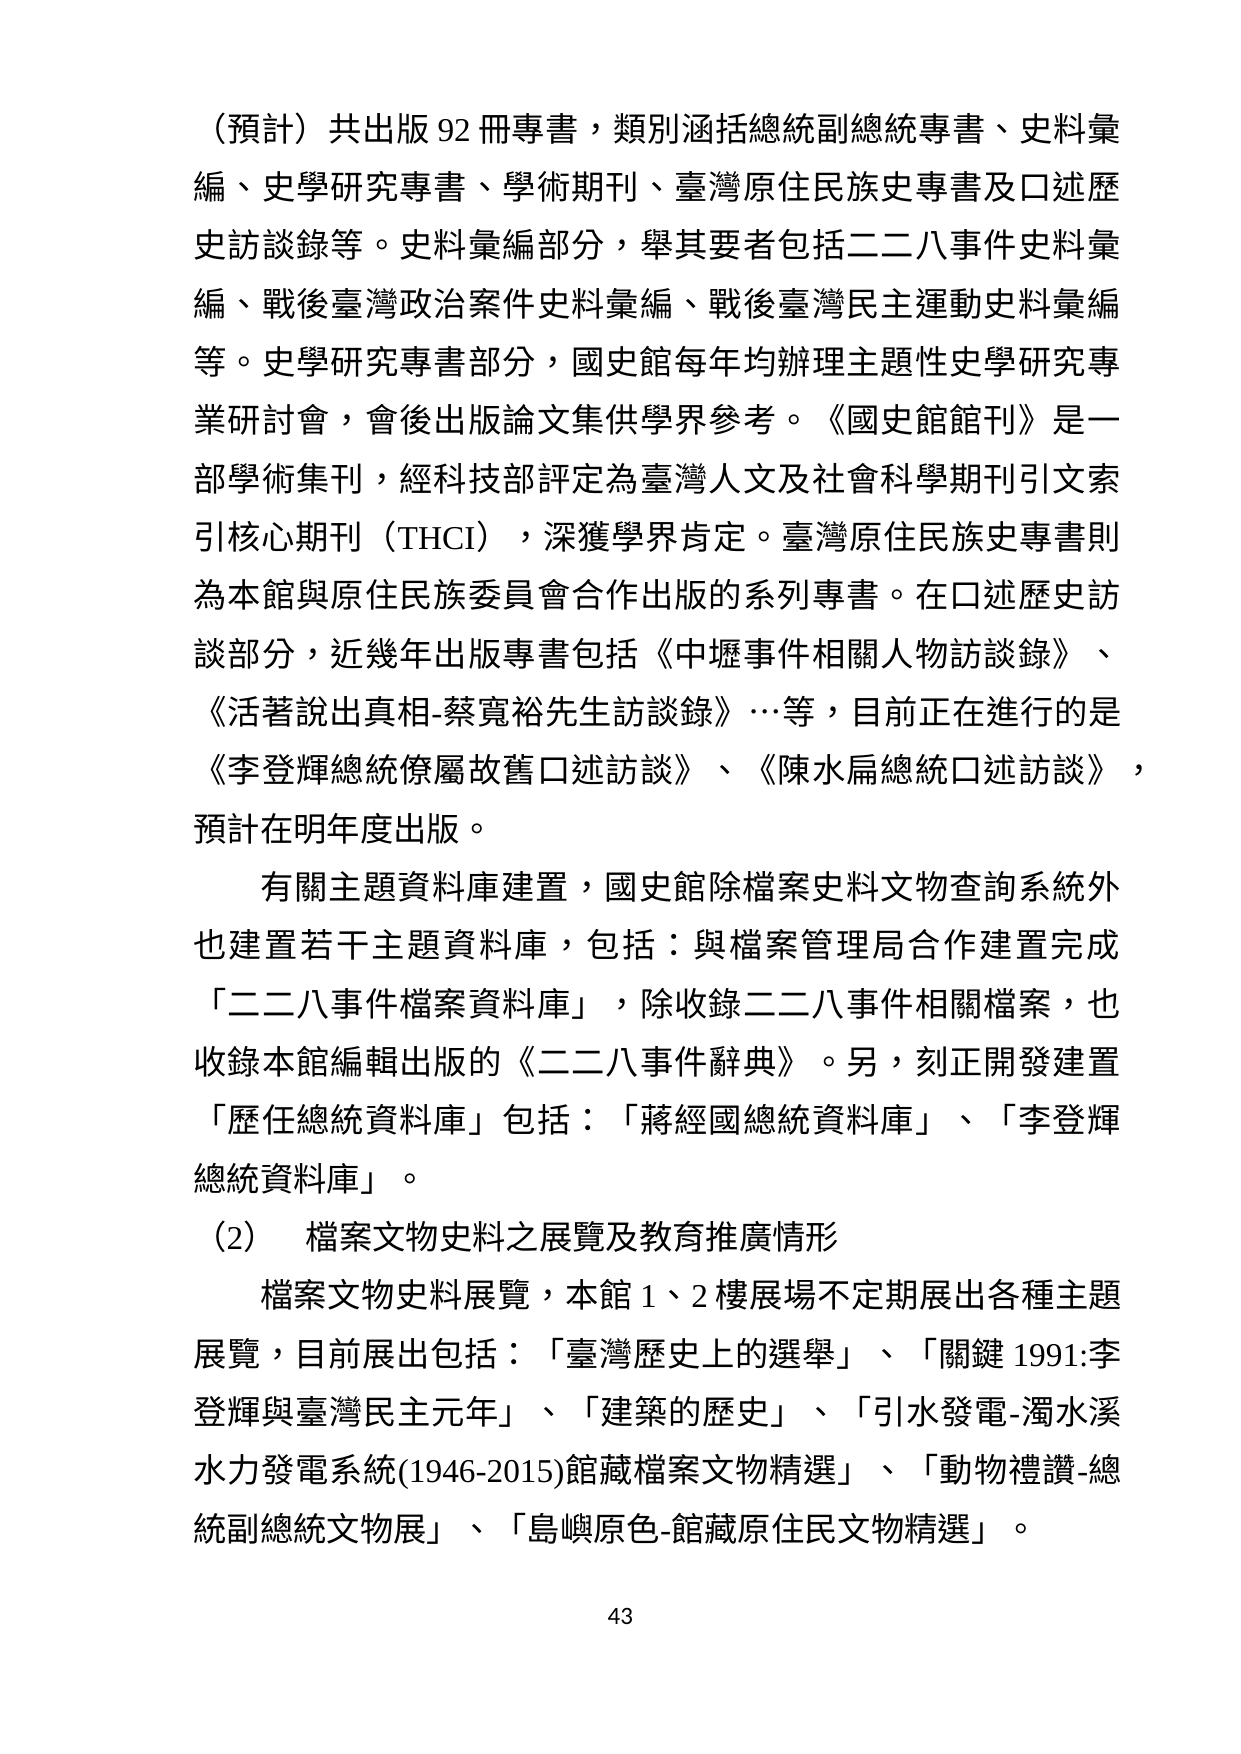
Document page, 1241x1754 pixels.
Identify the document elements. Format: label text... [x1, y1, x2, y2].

text 檔案文物史料展覽，本館1、2樓展場不定期展出各種主題展覽，目前展出包括：「臺灣歷史上的選舉」、「關鍵1991:李登輝與臺灣民主元年」、「建築的歷史」、「引水發電-濁水溪水力發電系統(1946-2015)館藏檔案文物精選」、「動物禮讚-總統副總統文物展」、「島嶼原色-館藏原住民文物精選」。 [193, 1261, 1122, 1553]
text 有關主題資料庫建置，國史館除檔案史料文物查詢系統外，也建置若干主題資料庫，包括：與檔案管理局合作建置完成「二二八事件檔案資料庫」，除收錄二二八事件相關檔案，也收錄本館編輯出版的《二二八事件辭典》。另，刻正開發建置「歷任總統資料庫」包括：「蔣經國總統資料庫」、「李登輝總統資料庫」。 [193, 853, 1122, 1203]
list 檔案文物史料之展覽及教育推廣情形 [193, 1203, 1122, 1261]
text 在專書編纂及主題資料庫建置部分，國史館從108至111年（預計）共出版92冊專書，類別涵括總統副總統專書、史料彙編、史學研究專書、學術期刊、臺灣原住民族史專書及口述歷史訪談錄等。史料彙編部分，舉其要者包括二二八事件史料彙編、戰後臺灣政治案件史料彙編、戰後臺灣民主運動史料彙編等。史學研究專書部分，國史館每年均辦理主題性史學研究專業研討會，會後出版論文集供學界參考。《國史館館刊》是一部學術集刊，經科技部評定為臺灣人文及社會科學期刊引文索引核心期刊（THCI），深獲學界肯定。臺灣原住民族史專書則為本館與原住民族委員會合作出版的系列專書。在口述歷史訪談部分，近幾年出版專書包括《中壢事件相關人物訪談錄》、《活著說出真相-蔡寬裕先生訪談錄》…等，目前正在進行的是《李登輝總統僚屬故舊口述訪談》、《陳水扁總統口述訪談》，預計在明年度出版。 [193, 94, 1122, 853]
